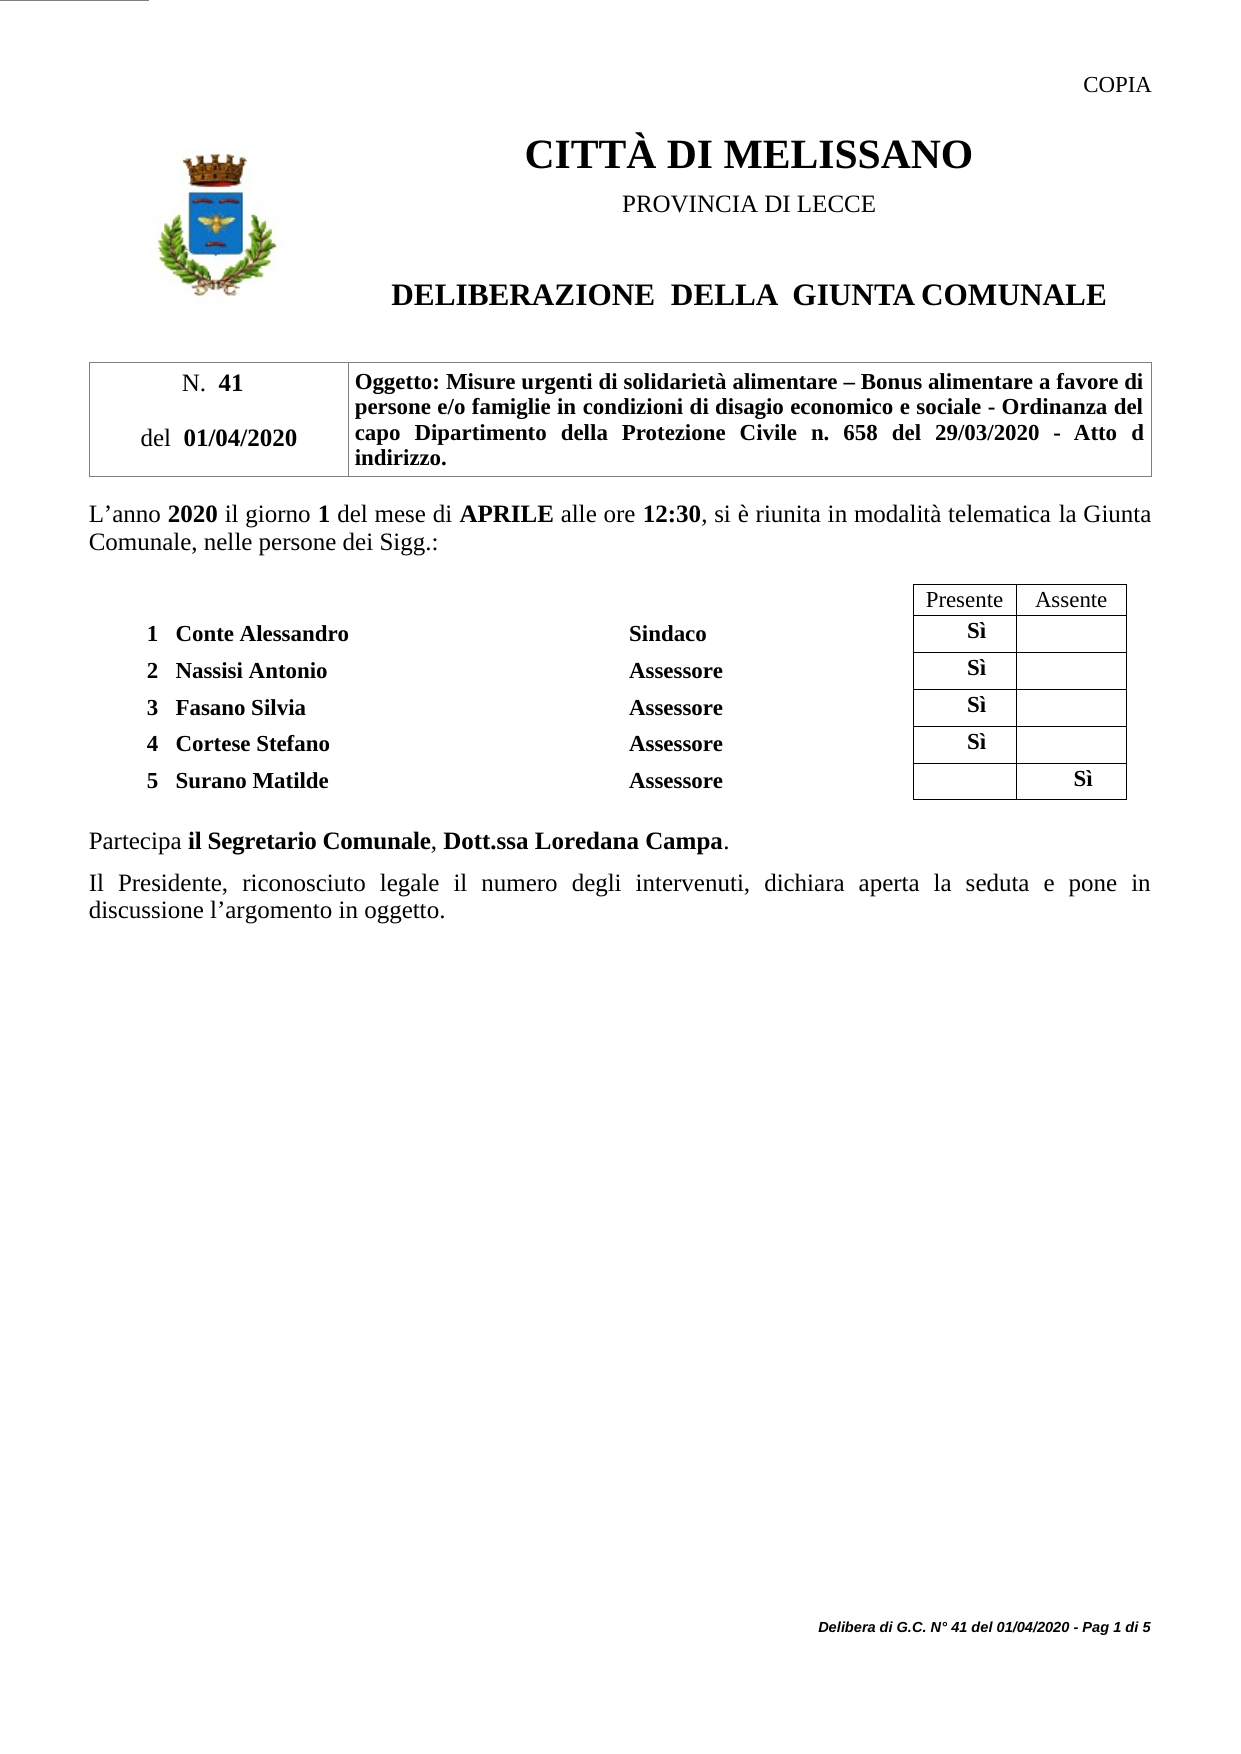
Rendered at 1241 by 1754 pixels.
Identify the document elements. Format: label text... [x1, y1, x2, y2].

table_cell Cortese Stefano [164, 726, 617, 763]
table_cell Sì [914, 616, 1016, 652]
table_header [164, 584, 617, 615]
table_cell Sì [1017, 764, 1126, 799]
table_cell 1 [122, 615, 164, 652]
picture [147, 150, 288, 304]
table_cell [1017, 727, 1126, 763]
table_cell [1017, 653, 1126, 689]
table_cell [1017, 616, 1126, 652]
table_cell Conte Alessandro [164, 615, 617, 652]
text Partecipa il Segretario Comunale, Dott.ssa Loredana Campa. [88, 827, 1152, 855]
table_cell Sindaco [617, 615, 913, 652]
table_header Assente [1017, 585, 1126, 615]
table_cell 3 [122, 689, 164, 726]
text Il Presidente, riconosciuto legale il numero degli intervenuti, dichiara aperta la seduta e pone in discussione l’argomento in oggetto. [88, 869, 1152, 924]
table_header CITTÀ DI MELISSANO PROVINCIA DI LECCE DELIBERAZIONE DELLA GIUNTA COMUNALE [346, 131, 1152, 339]
table_cell Surano Matilde [164, 763, 617, 799]
table_cell 2 [122, 652, 164, 689]
table_header [89, 304, 346, 339]
table_cell Assessore [617, 726, 913, 763]
table_cell Fasano Silvia [164, 689, 617, 726]
table_header [89, 131, 346, 303]
table_cell Sì [914, 727, 1016, 763]
table_cell Sì [914, 690, 1016, 726]
table_header Presente [914, 585, 1016, 615]
table_cell Assessore [617, 652, 913, 689]
text L’anno 2020 il giorno 1 del mese di aprile alle ore 12:30, si è riunita in modalità telematica la Giunta Comunale, nelle persone dei Sigg.: [88, 501, 1152, 556]
table_cell 5 [122, 763, 164, 799]
table_cell [914, 764, 1016, 799]
table_cell Nassisi Antonio [164, 652, 617, 689]
table_cell Assessore [617, 689, 913, 726]
table_header [617, 584, 913, 615]
table_cell [1017, 690, 1126, 726]
table_header Oggetto: Misure urgenti di solidarietà alimentare – Bonus alimentare a favore di persone e/o famiglie in condizioni di disagio economico e sociale - Ordinanza del capo Dipartimento della Protezione Civile n. 658 del 29/03/2020 - Atto d indirizzo. [349, 363, 1151, 476]
table_cell 4 [122, 726, 164, 763]
table_header N. 41 del 01/04/2020 [90, 363, 348, 476]
table_header [122, 584, 164, 615]
table_cell Assessore [617, 763, 913, 799]
table_cell Sì [914, 653, 1016, 689]
